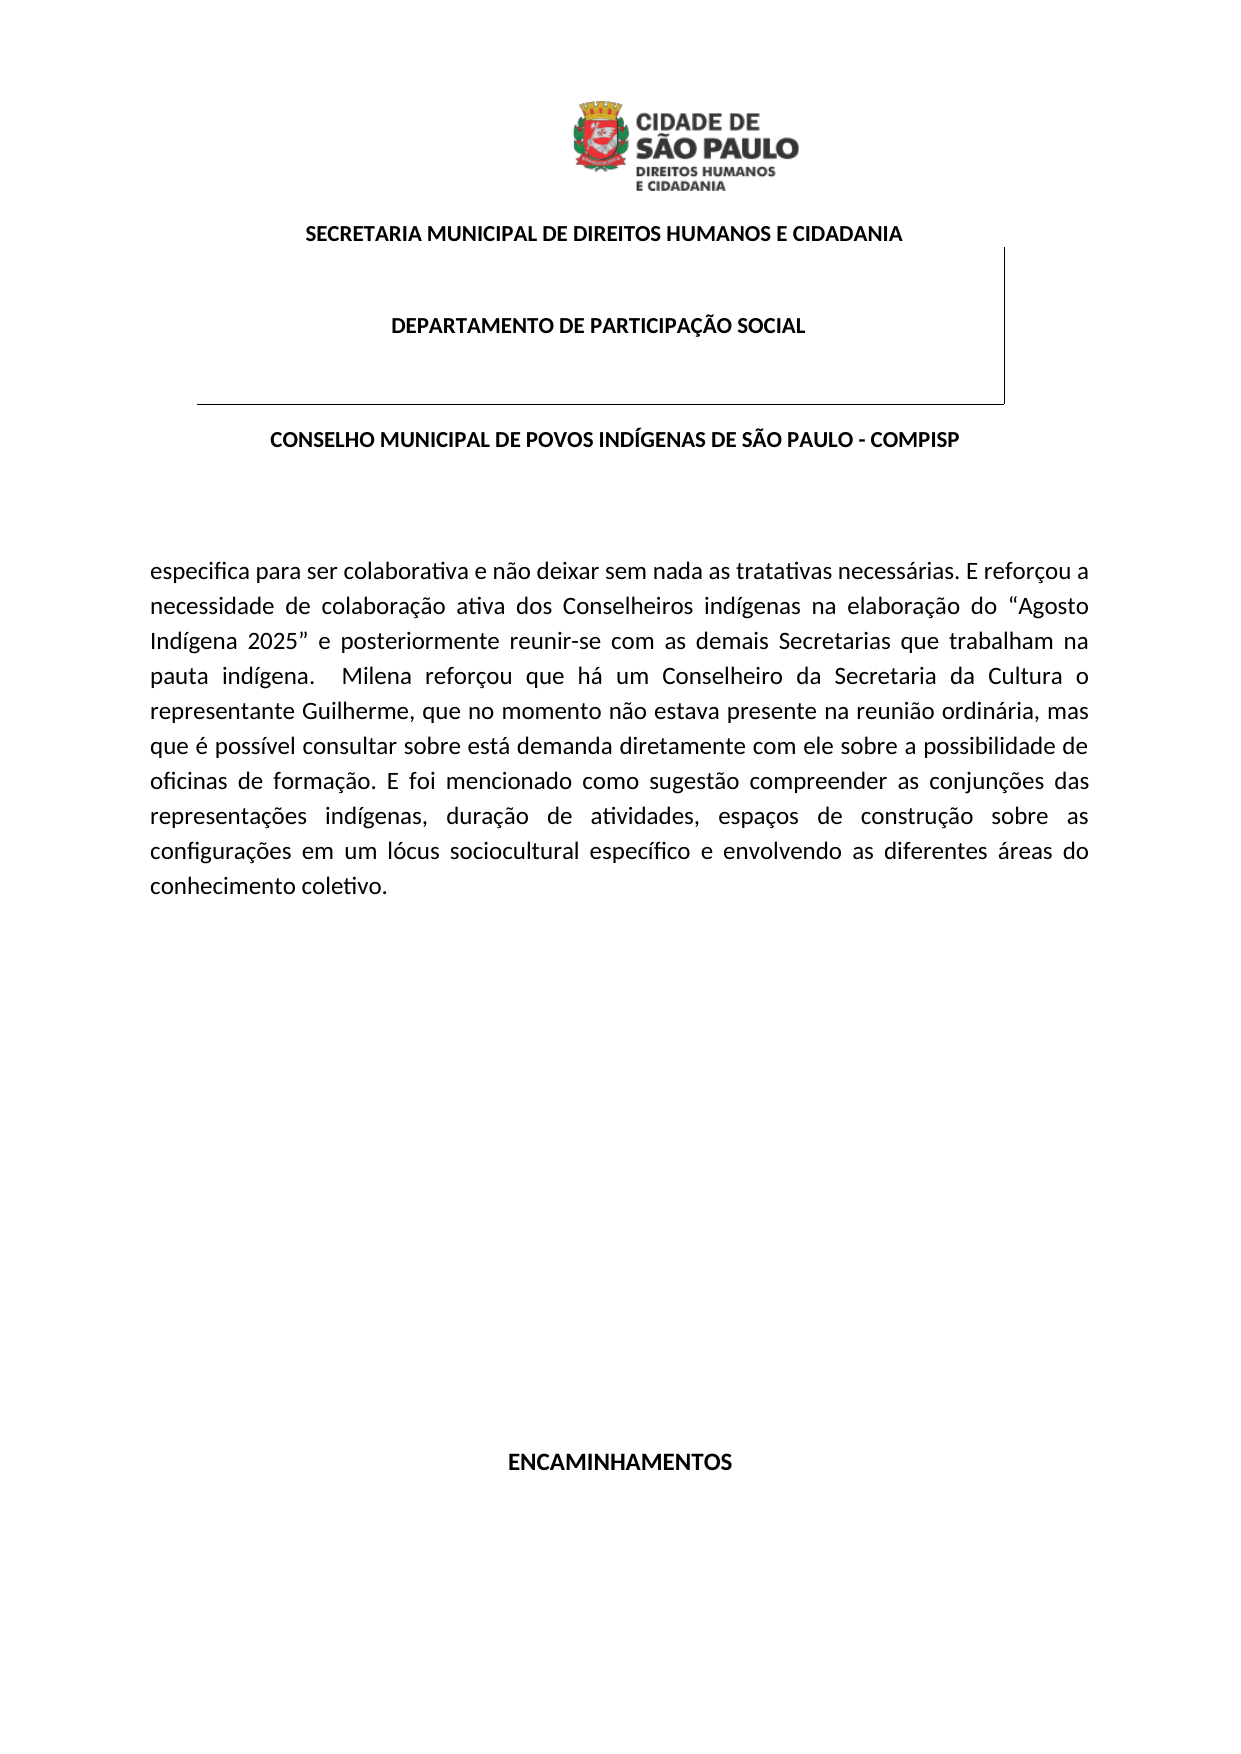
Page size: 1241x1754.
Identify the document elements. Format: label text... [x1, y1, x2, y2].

text especifica para ser colaborativa e não deixar sem nada as tratativas necessárias. E reforçou a necessidade de colaboração ativa dos Conselheiros indígenas na elaboração do “Agosto Indígena 2025” e posteriormente reunir-se com as demais Secretarias que trabalham na pauta indígena. Milena reforçou que há um Conselheiro da Secretaria da Cultura o representante Guilherme, que no momento não estava presente na reunião ordinária, mas que é possível consultar sobre está demanda diretamente com ele sobre a possibilidade de oficinas de formação. E foi mencionado como sugestão compreender as conjunções das representações indígenas, duração de atividades, espaços de construção sobre as configurações em um lócus sociocultural específico e envolvendo as diferentes áreas do conhecimento coletivo. [150, 555, 1090, 901]
text ENCAMINHAMENTOS [150, 1446, 1090, 1477]
